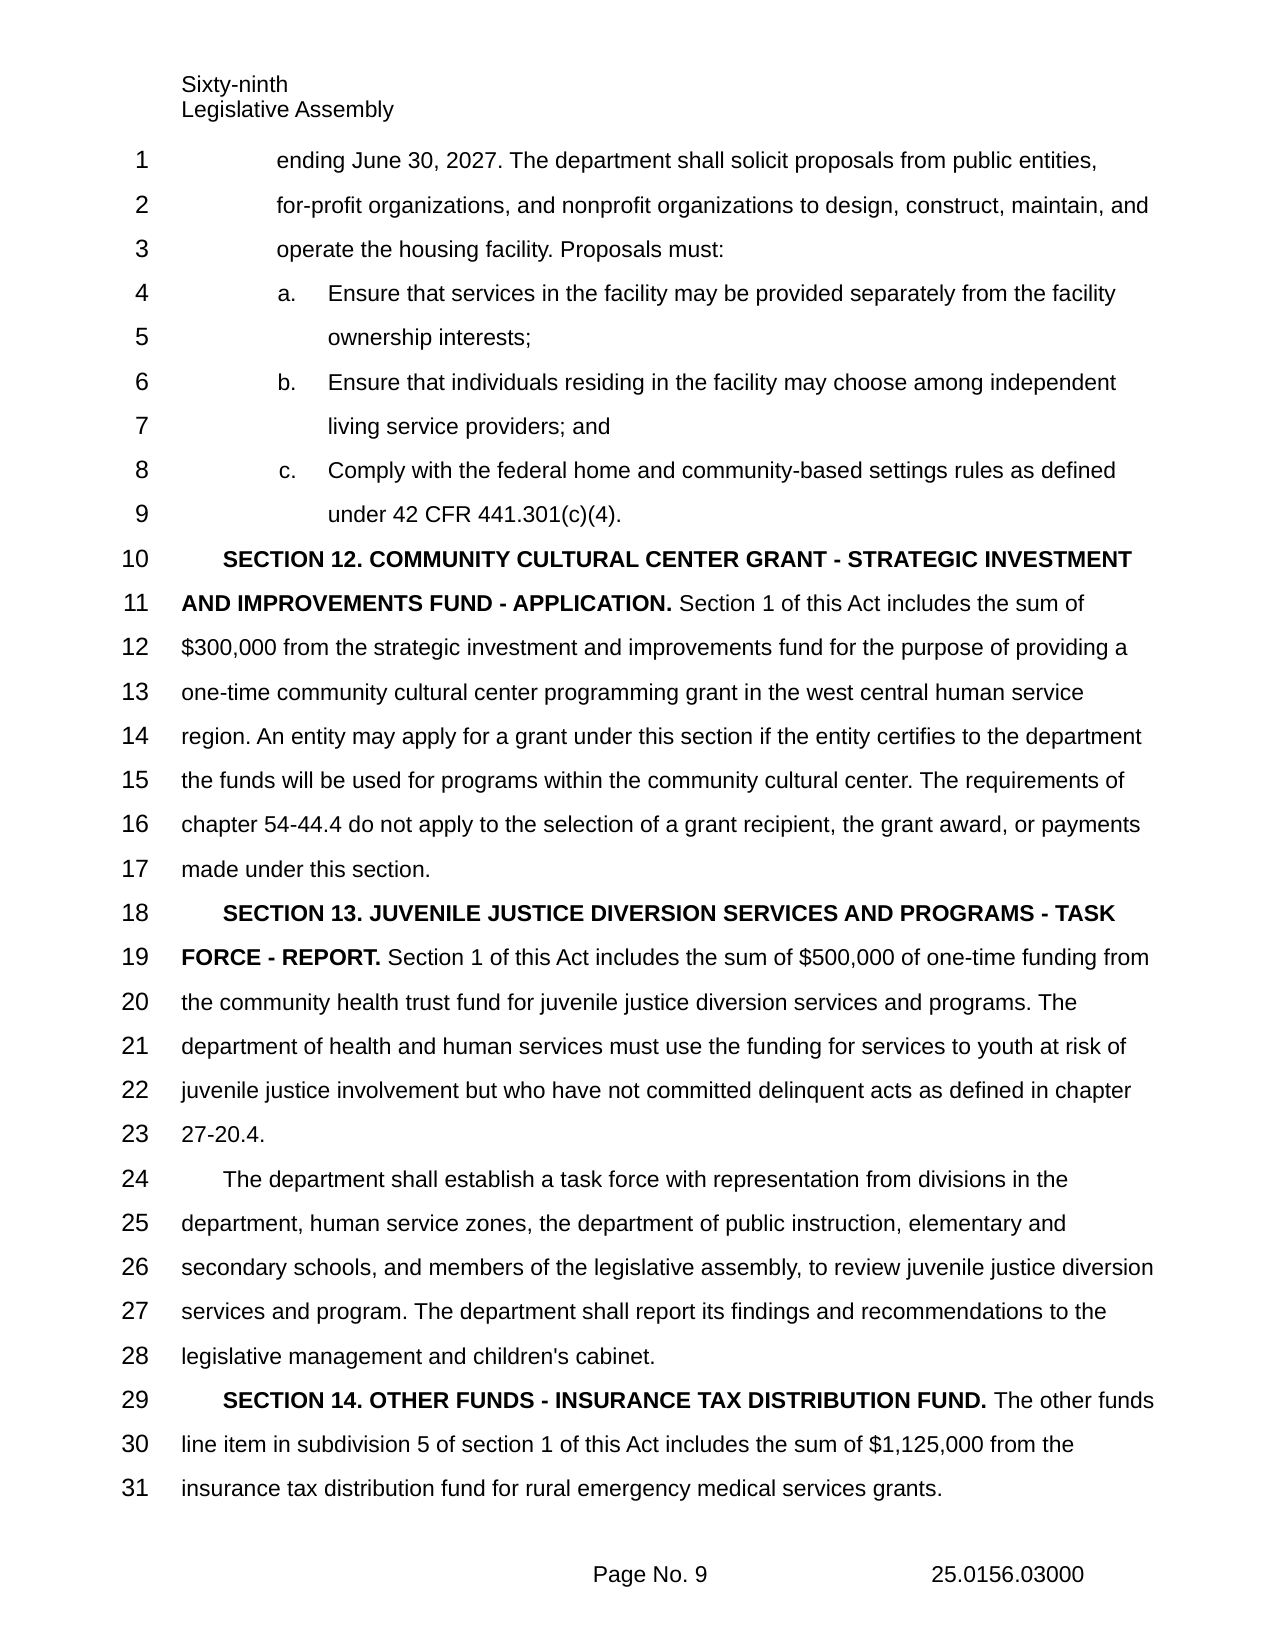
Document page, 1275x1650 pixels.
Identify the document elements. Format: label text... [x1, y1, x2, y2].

text SECTION 13. JUVENILE JUSTICE DIVERSION SERVICES AND PROGRAMS - TASK FORCE - REPORT. Section 1 of this Act includes the sum of $500,000 of one-time funding from the community health trust fund for juvenile justice diversion services and programs. The department of health and human services must use the funding for services to youth at risk of juvenile justice involvement but who have not committed delinquent acts as defined in chapter 27‑20.4. [181, 886, 1154, 1152]
text ending June 30, 2027. The department shall solicit proposals from public entities, for‑profit organizations, and nonprofit organizations to design, construct, maintain, and operate the housing facility. Proposals must: [181, 133, 1154, 266]
text b. Ensure that individuals residing in the facility may choose among independent living service providers; and [181, 355, 1154, 443]
text SECTION 12. COMMUNITY CULTURAL CENTER GRANT - STRATEGIC INVESTMENT AND IMPROVEMENTS FUND - APPLICATION. Section 1 of this Act includes the sum of $300,000 from the strategic investment and improvements fund for the purpose of providing a one‑time community cultural center programming grant in the west central human service region. An entity may apply for a grant under this section if the entity certifies to the department the funds will be used for programs within the community cultural center. The requirements of chapter 54‑44.4 do not apply to the selection of a grant recipient, the grant award, or payments made under this section. [181, 532, 1154, 886]
text The department shall establish a task force with representation from divisions in the department, human service zones, the department of public instruction, elementary and secondary schools, and members of the legislative assembly, to review juvenile justice diversion services and program. The department shall report its findings and recommendations to the legislative management and children's cabinet. [181, 1152, 1154, 1373]
text SECTION 14. OTHER FUNDS - INSURANCE TAX DISTRIBUTION FUND. The other funds line item in subdivision 5 of section 1 of this Act includes the sum of $1,125,000 from the insurance tax distribution fund for rural emergency medical services grants. [181, 1373, 1154, 1506]
text a. Ensure that services in the facility may be provided separately from the facility ownership interests; [181, 266, 1154, 355]
text c. Comply with the federal home and community-based settings rules as defined under 42 CFR 441.301(c)(4). [181, 443, 1154, 532]
